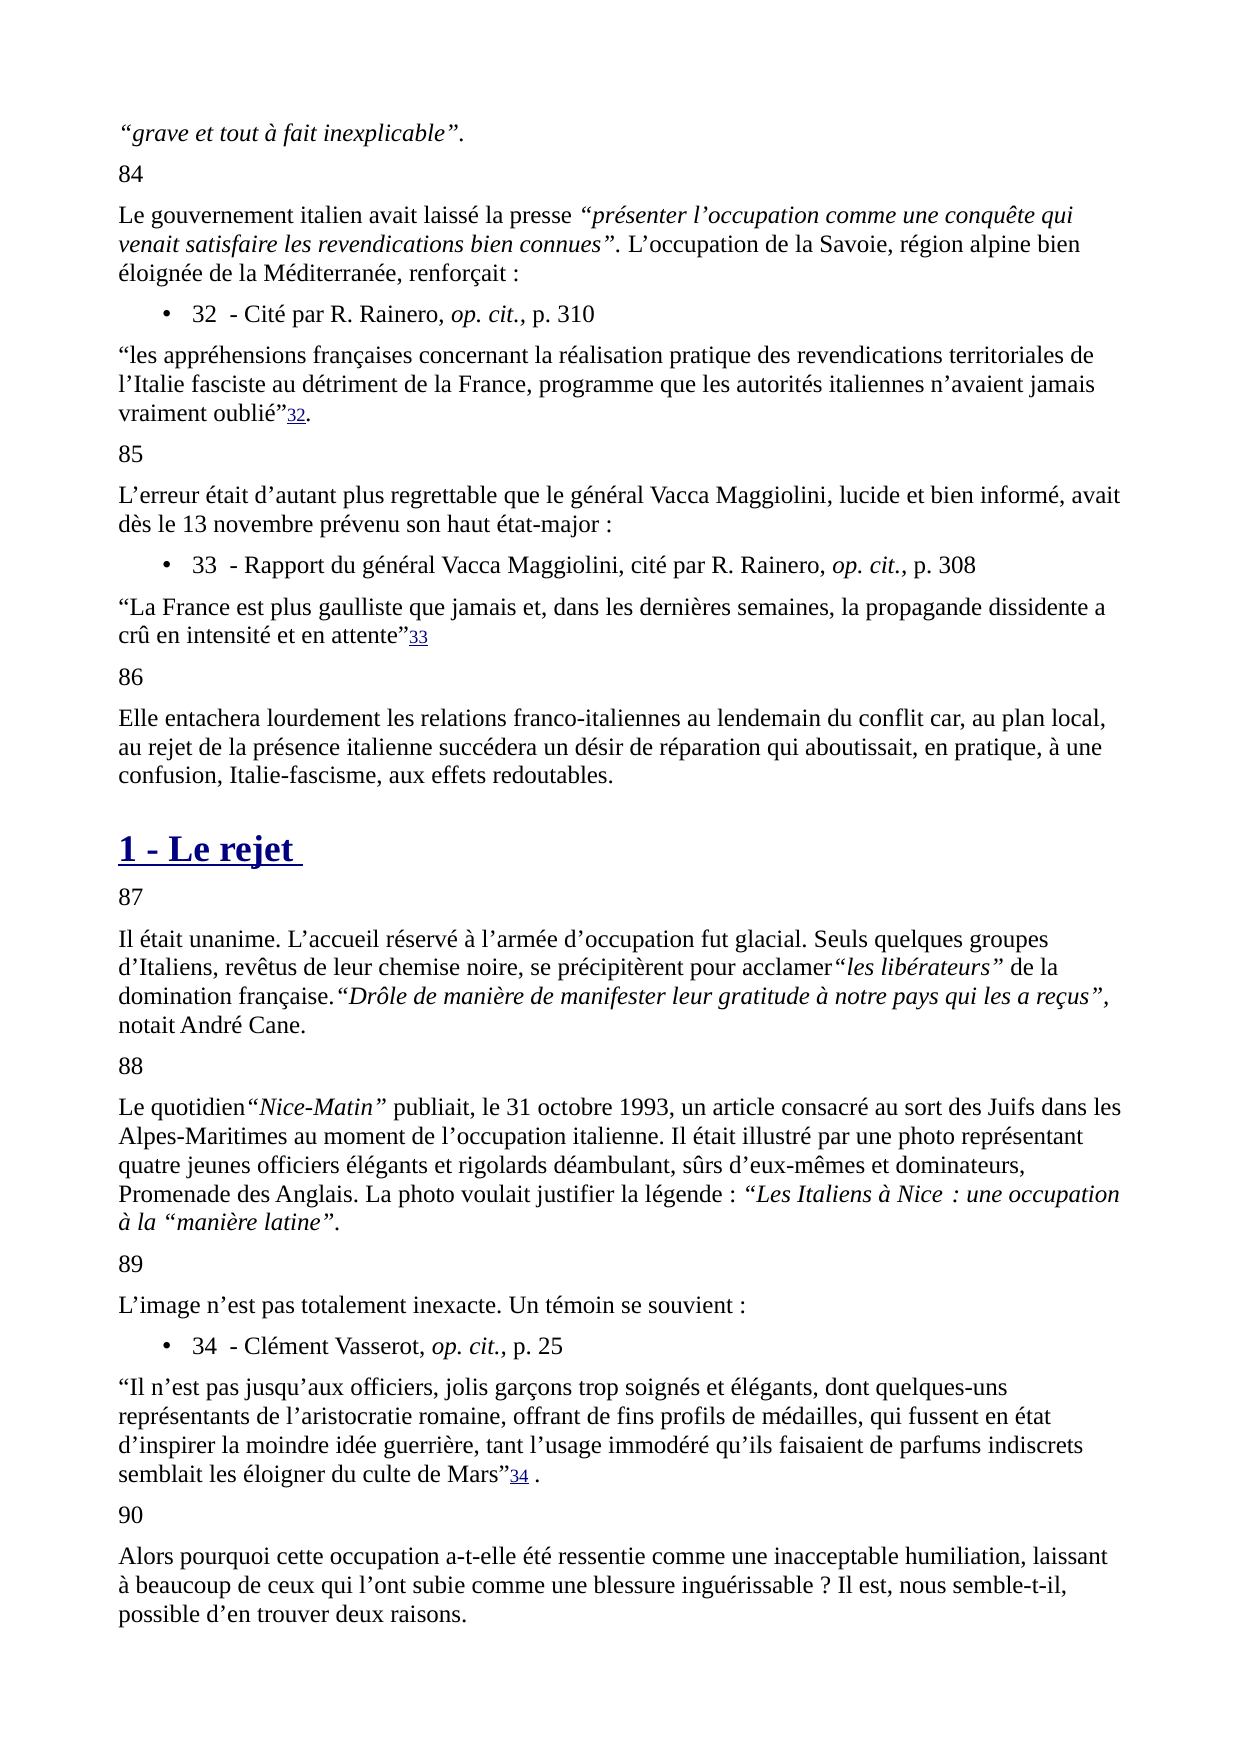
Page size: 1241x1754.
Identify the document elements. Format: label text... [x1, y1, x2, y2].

text “La France est plus gaulliste que jamais et, dans les dernières semaines, la propagande dissidente a crû en intensité et en attente”33 [118, 592, 1122, 649]
text 85 [118, 439, 1122, 468]
text 90 [118, 1500, 1122, 1529]
text 88 [118, 1051, 1122, 1080]
text 86 [118, 662, 1122, 691]
text “les appréhensions françaises concernant la réalisation pratique des revendications territoriales de l’Italie fasciste au détriment de la France, programme que les autorités italiennes n’avaient jamais vraiment oublié”32. [118, 341, 1122, 427]
text Le gouvernement italien avait laissé la presse “présenter l’occupation comme une conquête qui venait satisfaire les revendications bien connues”. L’occupation de la Savoie, région alpine bien éloignée de la Méditerranée, renforçait : [118, 201, 1122, 287]
list 34 - Clément Vasserot, op. cit., p. 25 [162, 1331, 1122, 1360]
text “grave et tout à fait inexplicable”. [118, 118, 1122, 147]
text Il était unanime. L’accueil réservé à l’armée d’occupation fut glacial. Seuls quelques groupes d’Italiens, revêtus de leur chemise noire, se précipitèrent pour acclamer“les libérateurs” de la domination française.“Drôle de manière de manifester leur gratitude à notre pays qui les a reçus”, notait André Cane. [118, 924, 1122, 1039]
subtitle 1 - Le rejet [118, 827, 1122, 870]
text Alors pourquoi cette occupation a-t-elle été ressentie comme une inacceptable humiliation, laissant à beaucoup de ceux qui l’ont subie comme une blessure inguérissable ? Il est, nous semble-t-il, possible d’en trouver deux raisons. [118, 1541, 1122, 1627]
text “Il n’est pas jusqu’aux officiers, jolis garçons trop soignés et élégants, dont quelques-uns représentants de l’aristocratie romaine, offrant de fins profils de médailles, qui fussent en état d’inspirer la moindre idée guerrière, tant l’usage immodéré qu’ils faisaient de parfums indiscrets semblait les éloigner du culte de Mars”34 . [118, 1372, 1122, 1487]
text 89 [118, 1249, 1122, 1277]
text Le quotidien“Nice-Matin” publiait, le 31 octobre 1993, un article consacré au sort des Juifs dans les Alpes-Maritimes au moment de l’occupation italienne. Il était illustré par une photo représentant quatre jeunes officiers élégants et rigolards déambulant, sûrs d’eux-mêmes et dominateurs, Promenade des Anglais. La photo voulait justifier la légende : “Les Italiens à Nice : une occupation à la “manière latine”. [118, 1092, 1122, 1236]
text 87 [118, 882, 1122, 911]
list 32 - Cité par R. Rainero, op. cit., p. 310 [162, 299, 1122, 328]
list 33 - Rapport du général Vacca Maggiolini, cité par R. Rainero, op. cit., p. 308 [162, 551, 1122, 579]
text L’image n’est pas totalement inexacte. Un témoin se souvient : [118, 1290, 1122, 1319]
text 84 [118, 159, 1122, 188]
text L’erreur était d’autant plus regrettable que le général Vacca Maggiolini, lucide et bien informé, avait dès le 13 novembre prévenu son haut état-major : [118, 481, 1122, 538]
text Elle entachera lourdement les relations franco-italiennes au lendemain du conflit car, au plan local, au rejet de la présence italienne succédera un désir de réparation qui aboutissait, en pratique, à une confusion, Italie-fascisme, aux effets redoutables. [118, 703, 1122, 789]
